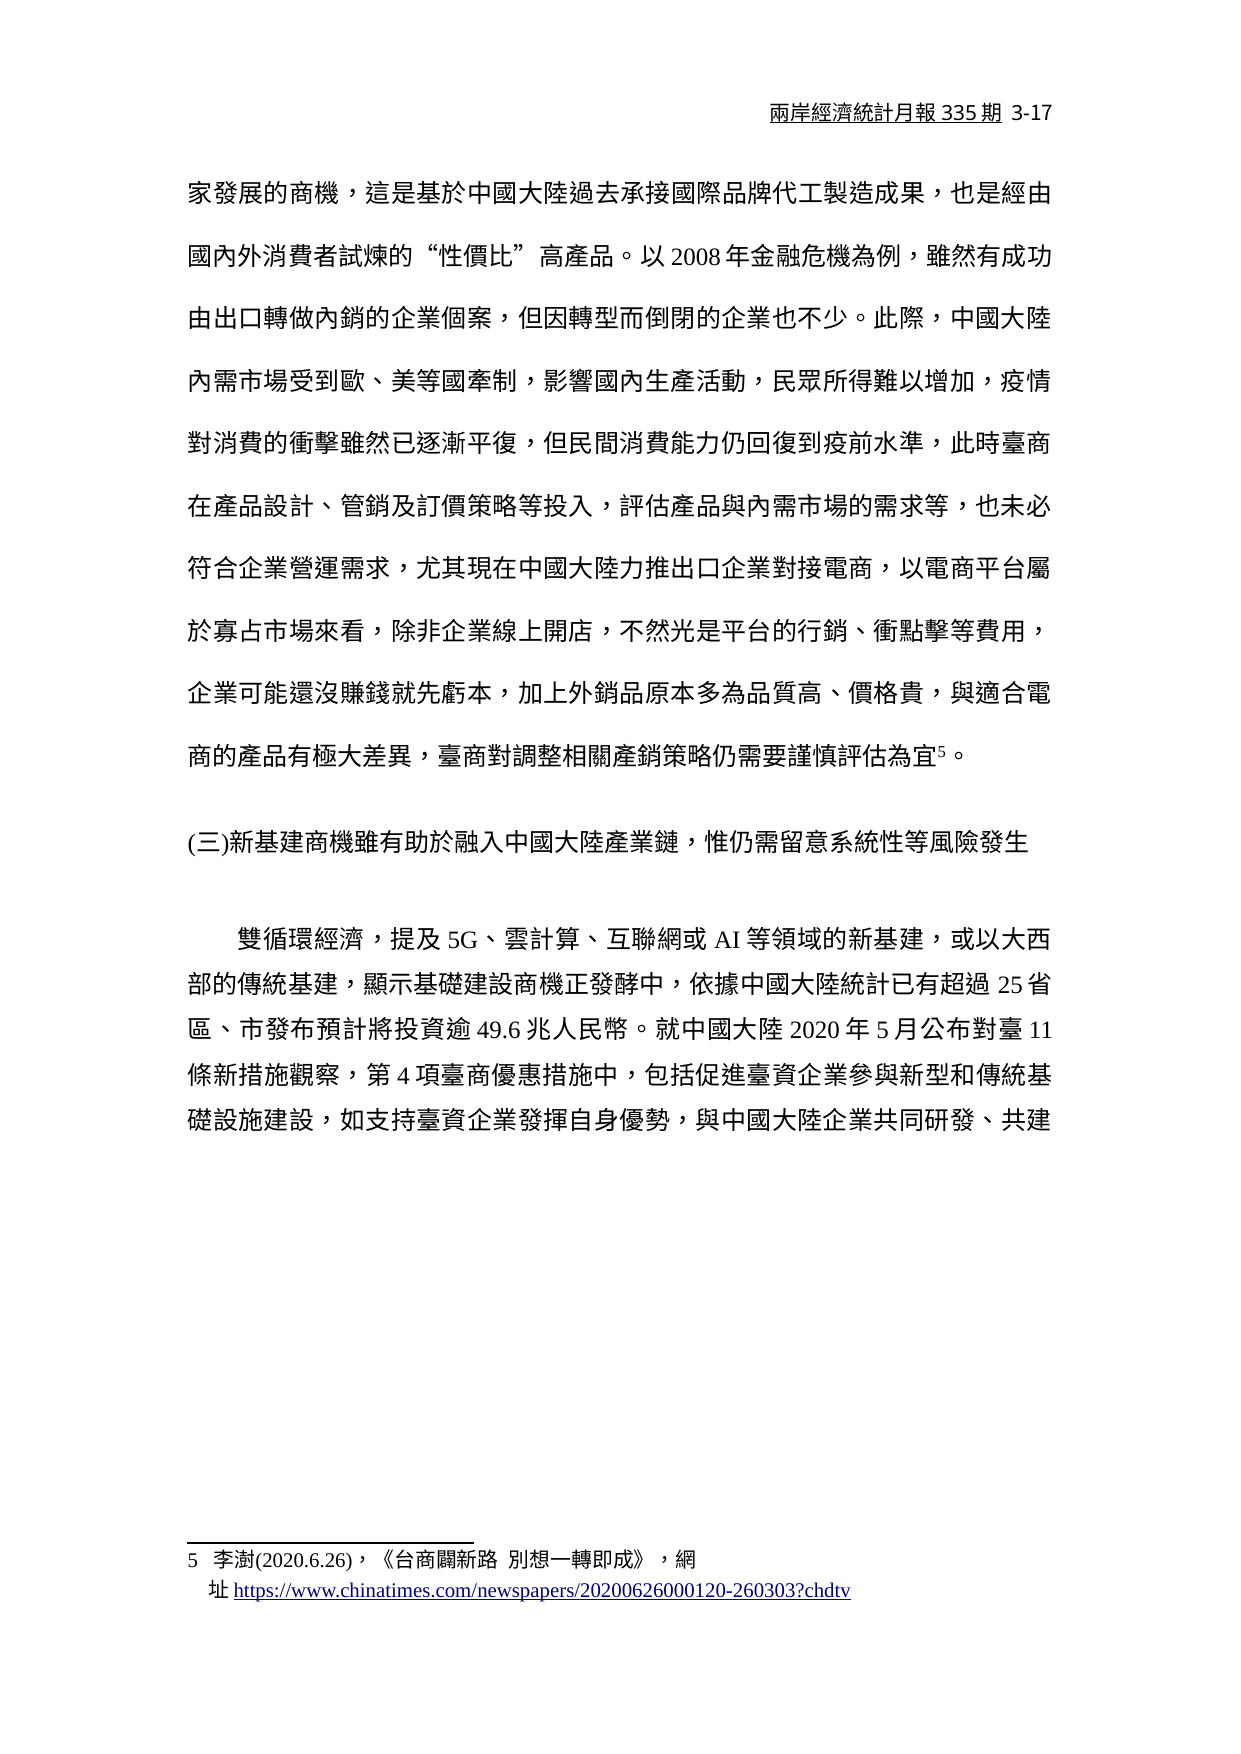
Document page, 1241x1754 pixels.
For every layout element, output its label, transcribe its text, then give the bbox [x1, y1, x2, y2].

text (三)新基建商機雖有助於融入中國大陸產業鏈，惟仍需留意系統性等風險發生 [187, 799, 1053, 861]
text 李澍(2020.6.26)，《台商闢新路 別想一轉即成》，網址https://www.chinatimes.com/newspapers/20200626000120-260303?chdtv [187, 1543, 1053, 1604]
text 雙循環經濟，提及5G、雲計算、互聯網或AI等領域的新基建，或以大西部的傳統基建，顯示基礎建設商機正發酵中，依據中國大陸統計已有超過25省區、市發布預計將投資逾49.6兆人民幣。就中國大陸2020年5月公布對臺11條新措施觀察，第4項臺商優惠措施中，包括促進臺資企業參與新型和傳統基礎設施建設，如支持臺資企業發揮自身優勢，與中國大陸企業共同研發、共建 [187, 919, 1053, 1137]
text 家發展的商機，這是基於中國大陸過去承接國際品牌代工製造成果，也是經由國內外消費者試煉的“性價比”高產品。以2008年金融危機為例，雖然有成功由出口轉做內銷的企業個案，但因轉型而倒閉的企業也不少。此際，中國大陸內需市場受到歐、美等國牽制，影響國內生產活動，民眾所得難以增加，疫情對消費的衝擊雖然已逐漸平復，但民間消費能力仍回復到疫前水準，此時臺商在產品設計、管銷及訂價策略等投入，評估產品與內需市場的需求等，也未必符合企業營運需求，尤其現在中國大陸力推出口企業對接電商，以電商平台屬於寡占市場來看，除非企業線上開店，不然光是平台的行銷、衝點擊等費用，企業可能還沒賺錢就先虧本，加上外銷品原本多為品質高、價格貴，與適合電商的產品有極大差異，臺商對調整相關產銷策略仍需要謹慎評估為宜。 [187, 150, 1053, 775]
